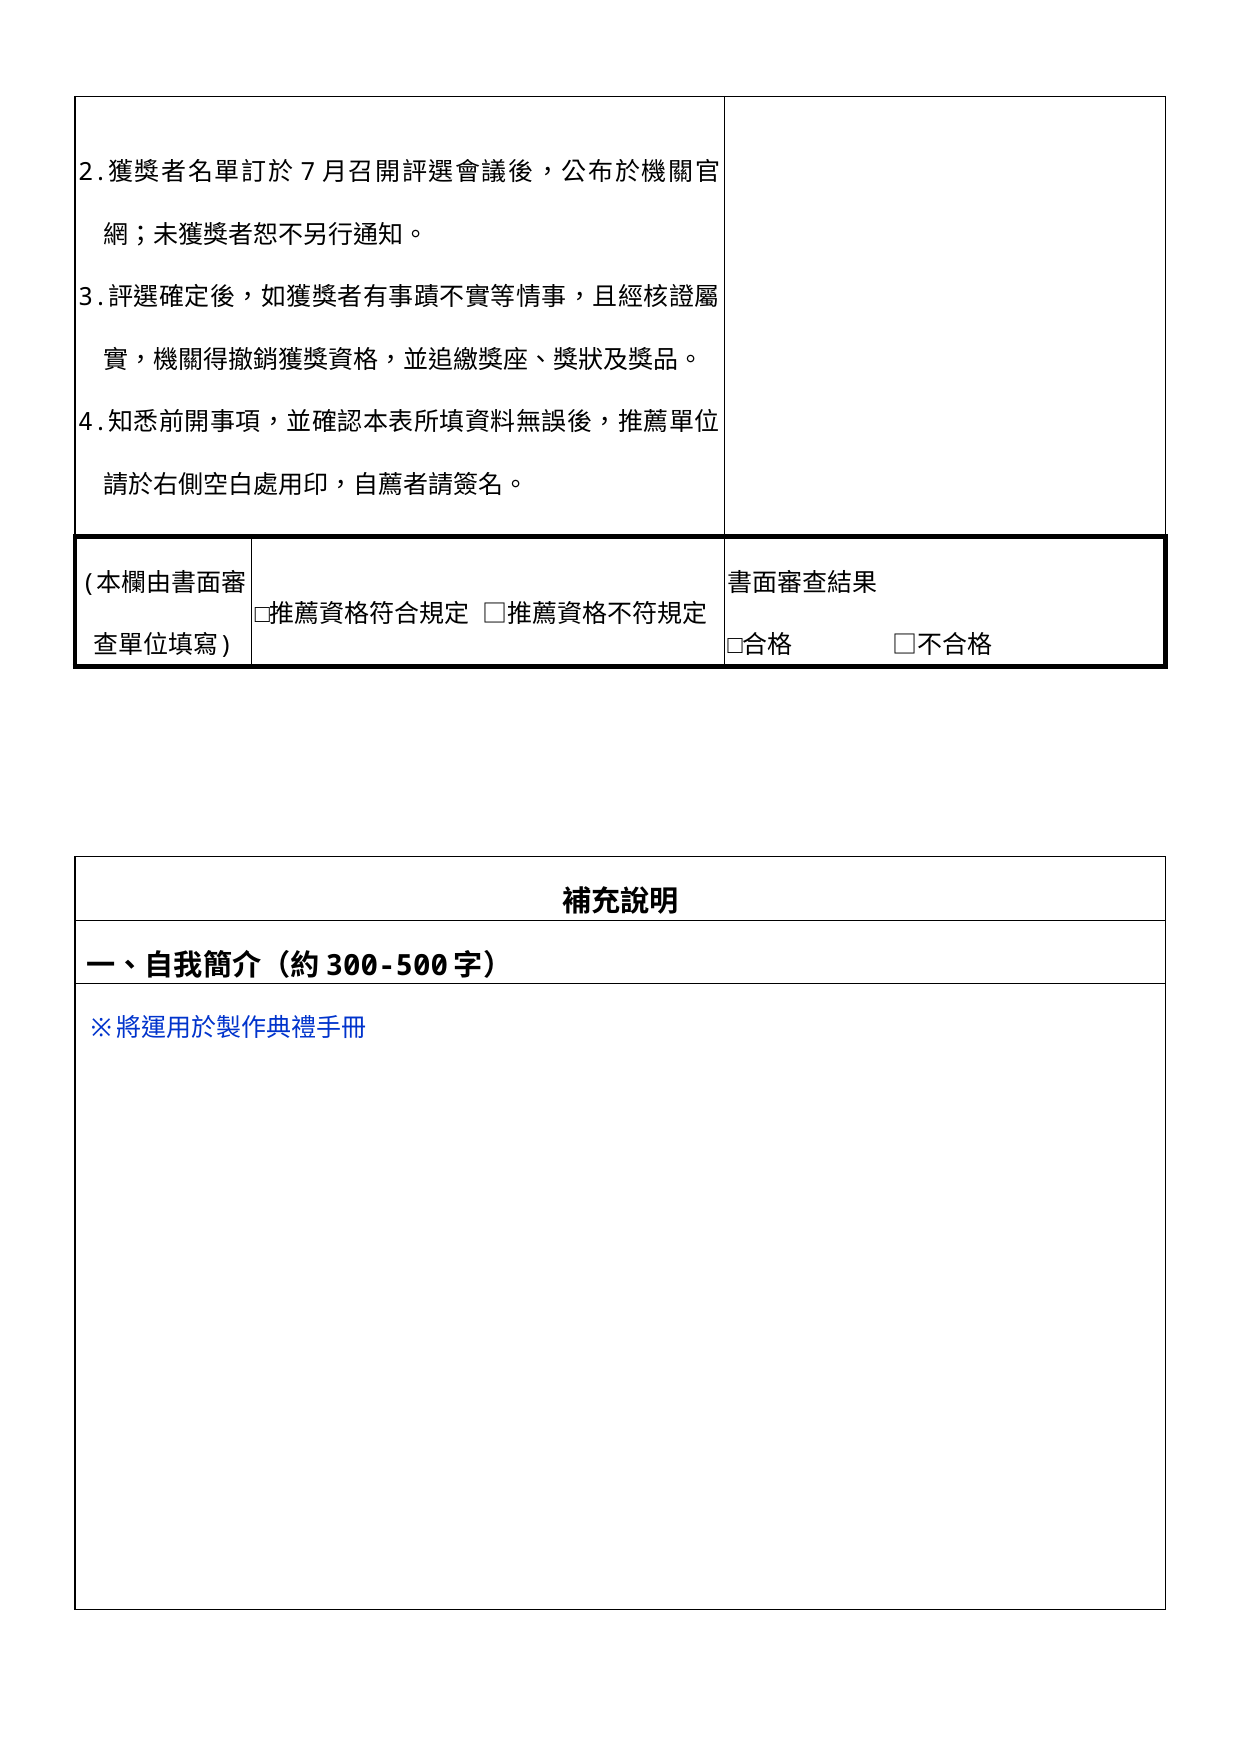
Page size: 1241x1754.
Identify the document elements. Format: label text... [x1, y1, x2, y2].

table_cell 書面審查結果 □合格 □不合格 [725, 539, 1163, 664]
table_cell ※將運用於製作典禮手冊 [76, 984, 1165, 1609]
table_cell [725, 97, 1165, 534]
table_cell 其他事項 本推薦表除紙本外，亦請提供Word檔及照片、獎狀等佐證資料電子檔各1份，俾利機關後續評選及製作典禮手冊。 獲獎者名單訂於7月召開評選會議後，公布於機關官網；未獲獎者恕不另行通知。 評選確定後，如獲獎者有事蹟不實等情事，且經核證屬實，機關得撤銷獲獎資格，並追繳獎座、獎狀及獎品。 知悉前開事項，並確認本表所填資料無誤後，推薦單位請於右側空白處用印，自薦者請簽名。 [76, 97, 724, 534]
table_cell (本欄由書面審查單位填寫) [77, 539, 251, 664]
table_cell 一、自我簡介（約300-500字） [76, 921, 1165, 983]
table_header 補充說明 [76, 857, 1165, 920]
table_cell □推薦資格符合規定 □推薦資格不符規定 [252, 539, 724, 664]
